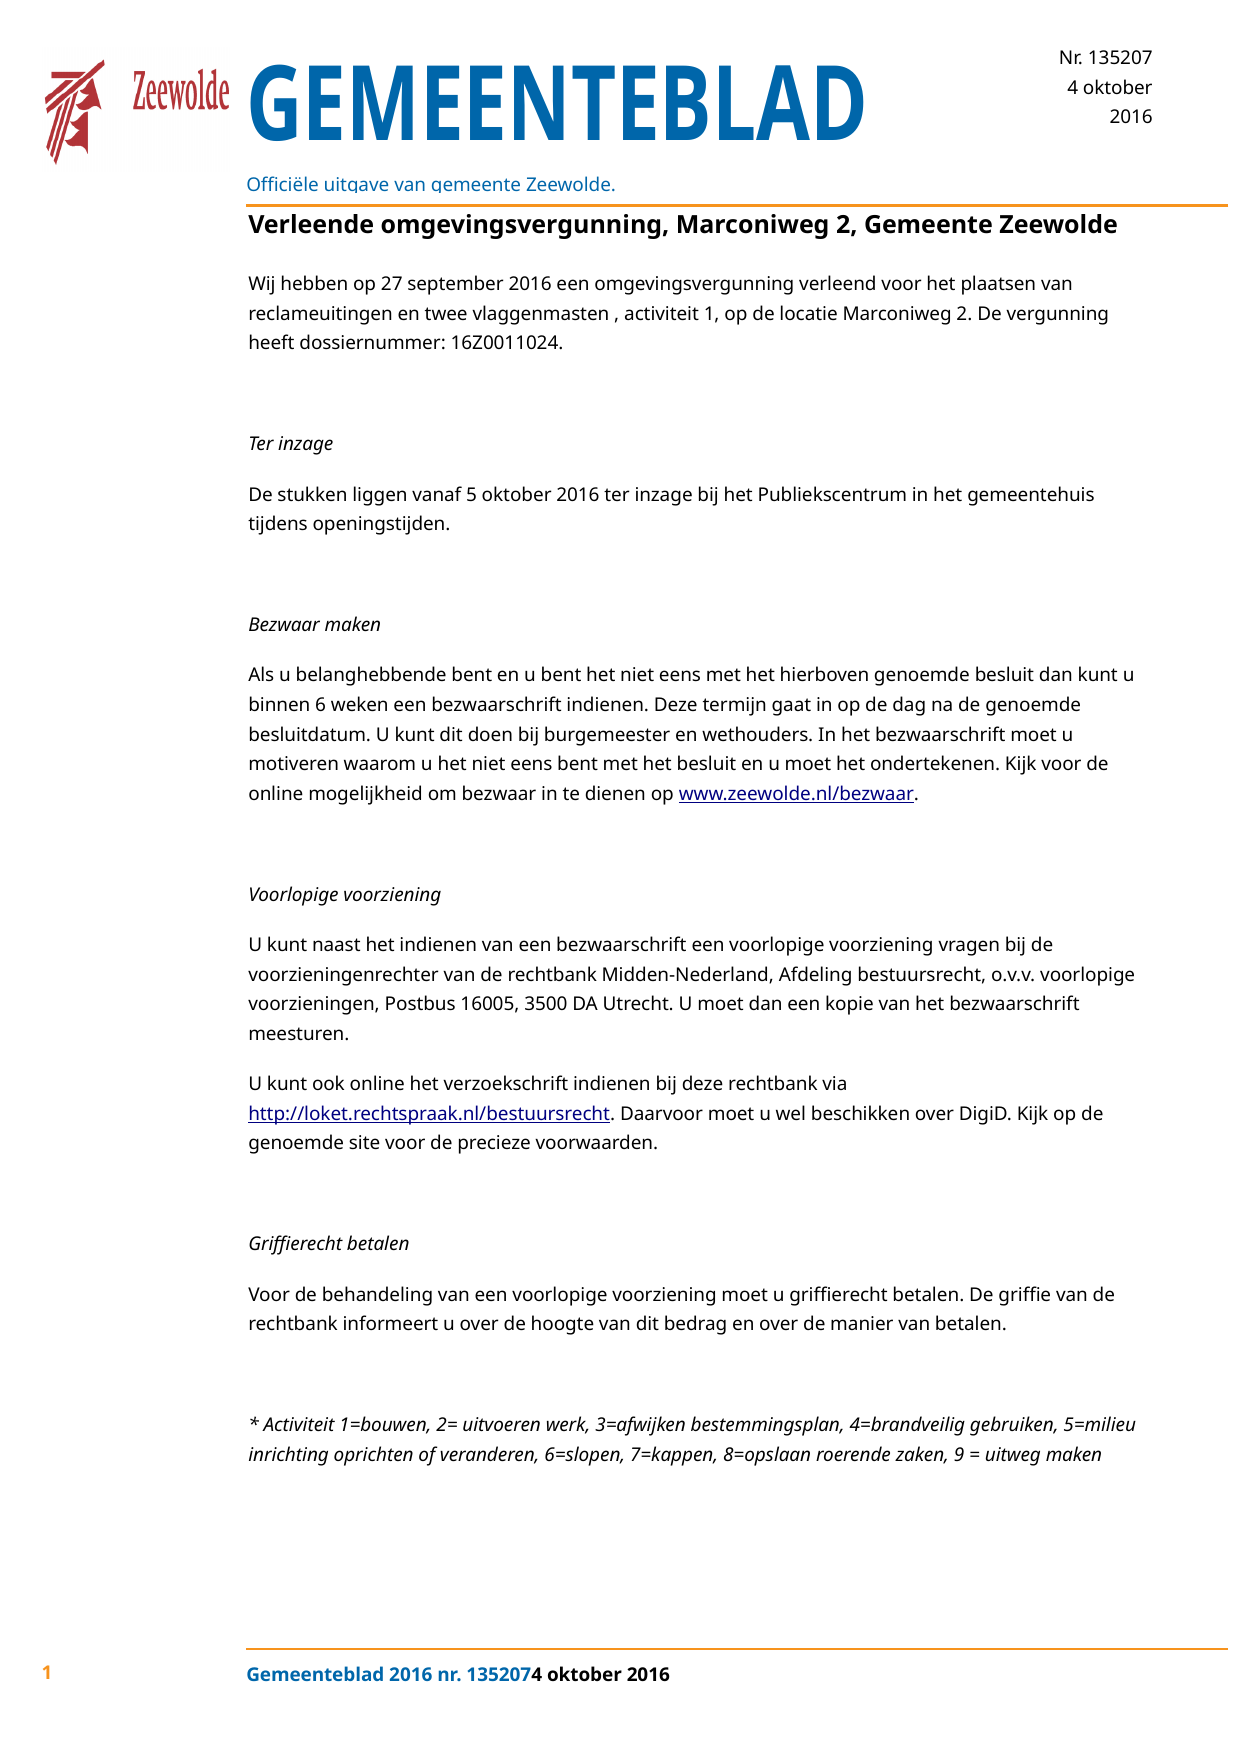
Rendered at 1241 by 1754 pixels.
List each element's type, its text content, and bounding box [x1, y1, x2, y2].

text Voorlopige voorziening [248, 881, 1152, 906]
text U kunt ook online het verzoekschrift indienen bij deze rechtbank via http://loket.rechtspraak.nl/bestuursrecht. Daarvoor moet u wel beschikken over DigiD. Kijk op de genoemde site voor de precieze voorwaarden. [248, 1070, 1152, 1155]
text U kunt naast het indienen van een bezwaarschrift een voorlopige voorziening vragen bij de voorzieningenrechter van de rechtbank Midden-Nederland, Afdeling bestuursrecht, o.v.v. voorlopige voorzieningen, Postbus 16005, 3500 DA Utrecht. U moet dan een kopie van het bezwaarschrift meesturen. [248, 931, 1152, 1046]
text Bezwaar maken [248, 611, 1152, 637]
text Voor de behandeling van een voorlopige voorziening moet u griffierecht betalen. De griffie van de rechtbank informeert u over de hoogte van dit bedrag en over de manier van betalen. [248, 1281, 1152, 1336]
text De stukken liggen vanaf 5 oktober 2016 ter inzage bij het Publiekscentrum in het gemeentehuis tijdens openingstijden. [248, 481, 1152, 536]
text * Activiteit 1=bouwen, 2= uitvoeren werk, 3=afwijken bestemmingsplan, 4=brandveilig gebruiken, 5=milieu inrichting oprichten of veranderen, 6=slopen, 7=kappen, 8=opslaan roerende zaken, 9 = uitweg maken [248, 1411, 1152, 1466]
text Als u belanghebbende bent en u bent het niet eens met het hierboven genoemde besluit dan kunt u binnen 6 weken een bezwaarschrift indienen. Deze termijn gaat in op de dag na de genoemde besluitdatum. U kunt dit doen bij burgemeester en wethouders. In het bezwaarschrift moet u motiveren waarom u het niet eens bent met het besluit en u moet het ondertekenen. Kijk voor de online mogelijkheid om bezwaar in te dienen op www.zeewolde.nl/bezwaar. [248, 662, 1152, 806]
text Ter inzage [248, 430, 1152, 456]
picture [41, 47, 231, 172]
text Wij hebben op 27 september 2016 een omgevingsvergunning verleend voor het plaatsen van reclameuitingen en twee vlaggenmasten , activiteit 1, op de locatie Marconiweg 2. De vergunning heeft dossiernummer: 16Z0011024. [248, 270, 1152, 355]
text Verleende omgevingsvergunning, Marconiweg 2, Gemeente Zeewolde [248, 207, 1152, 241]
text Griffierecht betalen [248, 1230, 1152, 1256]
